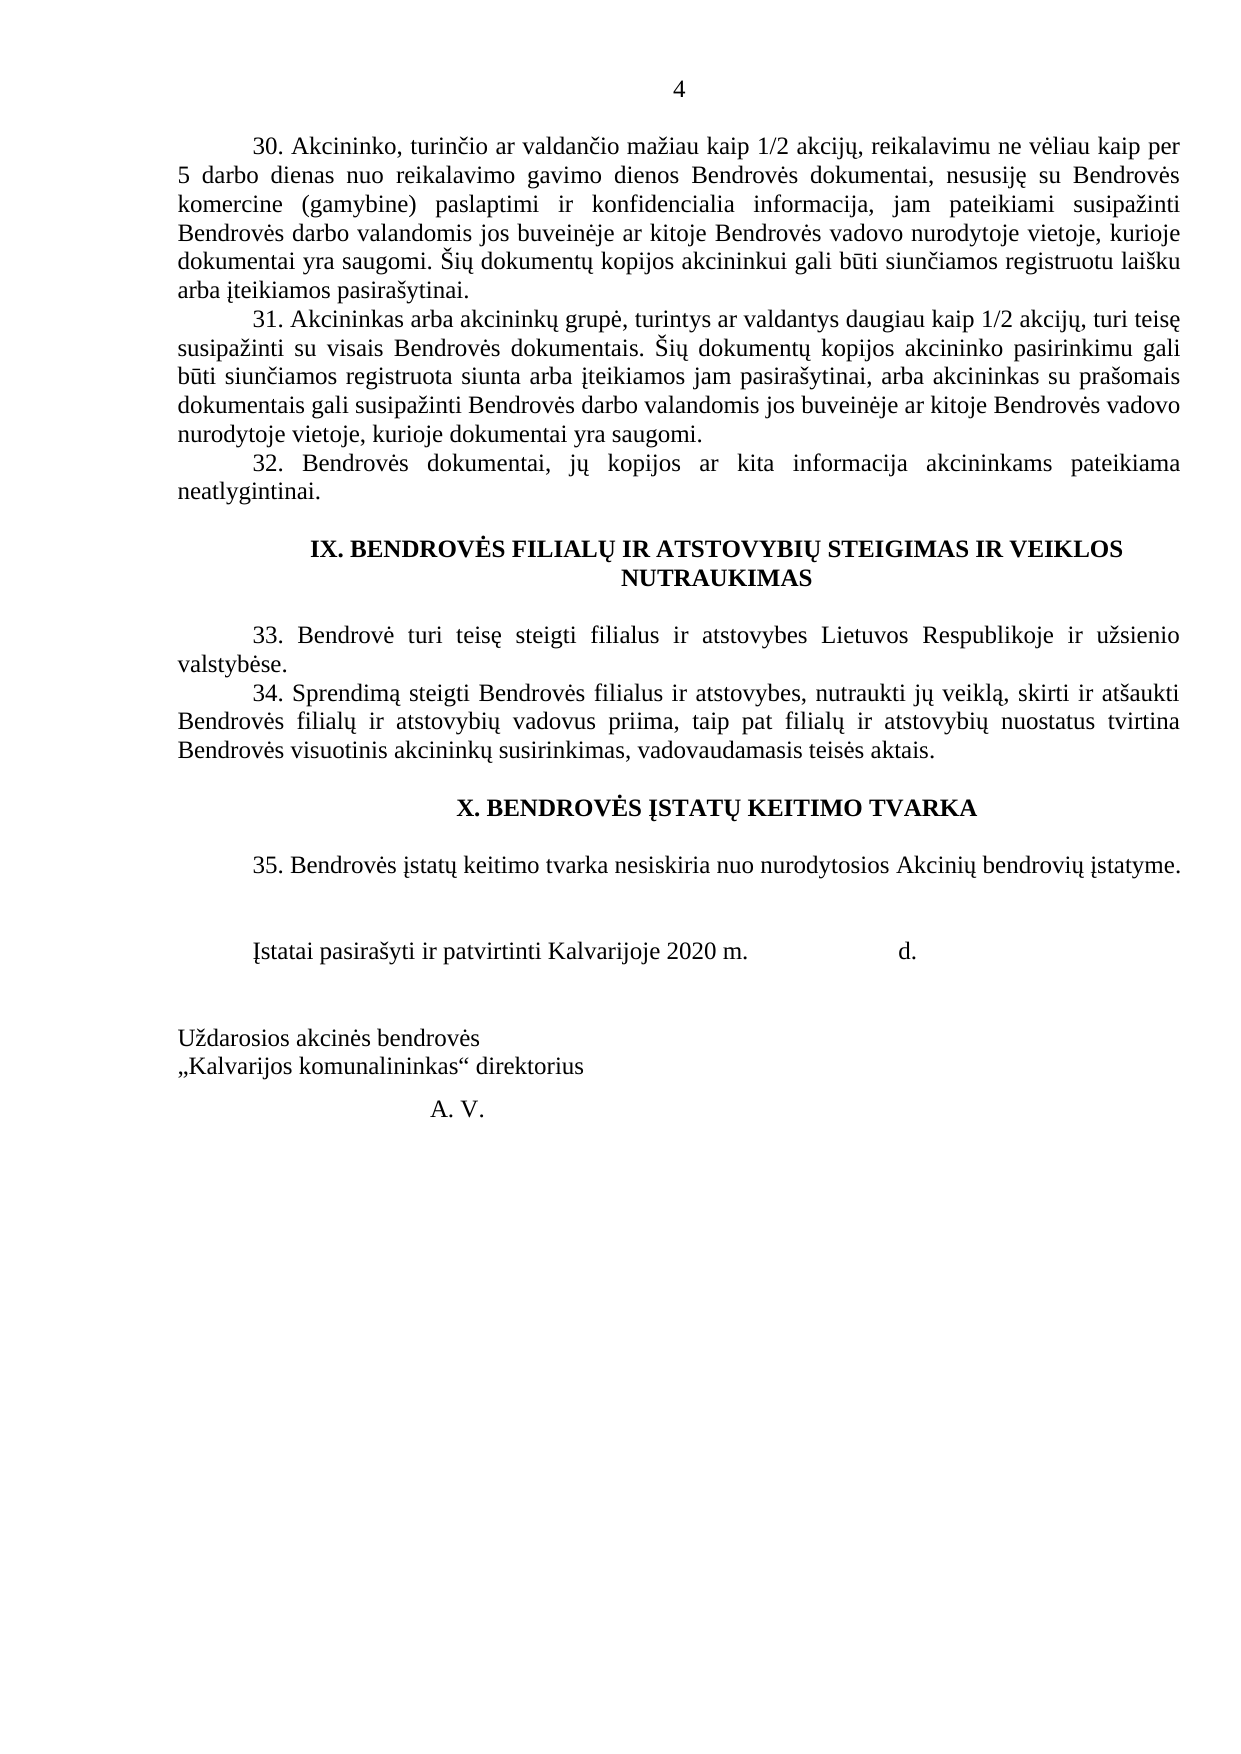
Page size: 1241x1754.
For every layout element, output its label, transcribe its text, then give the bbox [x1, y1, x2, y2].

text 33. Bendrovė turi teisę steigti filialus ir atstovybes Lietuvos Respublikoje ir užsienio valstybėse. [177, 620, 1181, 678]
text 34. Sprendimą steigti Bendrovės filialus ir atstovybes, nutraukti jų veiklą, skirti ir atšaukti Bendrovės filialų ir atstovybių vadovus priima, taip pat filialų ir atstovybių nuostatus tvirtina Bendrovės visuotinis akcininkų susirinkimas, vadovaudamasis teisės aktais. [177, 678, 1181, 764]
text Įstatai pasirašyti ir patvirtinti Kalvarijoje 2020 m. d. [177, 936, 1181, 965]
text 30. Akcininko, turinčio ar valdančio mažiau kaip 1/2 akcijų, reikalavimu ne vėliau kaip per 5 darbo dienas nuo reikalavimo gavimo dienos Bendrovės dokumentai, nesusiję su Bendrovės komercine (gamybine) paslaptimi ir konfidencialia informacija, jam pateikiami susipažinti Bendrovės darbo valandomis jos buveinėje ar kitoje Bendrovės vadovo nurodytoje vietoje, kurioje dokumentai yra saugomi. Šių dokumentų kopijos akcininkui gali būti siunčiamos registruotu laišku arba įteikiamos pasirašytinai. [177, 131, 1181, 304]
text 31. Akcininkas arba akcininkų grupė, turintys ar valdantys daugiau kaip 1/2 akcijų, turi teisę susipažinti su visais Bendrovės dokumentais. Šių dokumentų kopijos akcininko pasirinkimu gali būti siunčiamos registruota siunta arba įteikiamos jam pasirašytinai, arba akcininkas su prašomais dokumentais gali susipažinti Bendrovės darbo valandomis jos buveinėje ar kitoje Bendrovės vadovo nurodytoje vietoje, kurioje dokumentai yra saugomi. [177, 304, 1181, 448]
text 35. Bendrovės įstatų keitimo tvarka nesiskiria nuo nurodytosios Akcinių bendrovių įstatyme. [177, 850, 1181, 879]
text A. V. [177, 1080, 1181, 1123]
text X. BENDROVĖS ĮSTATŲ KEITIMO TVARKA [177, 793, 1181, 821]
text 32. Bendrovės dokumentai, jų kopijos ar kita informacija akcininkams pateikiama neatlygintinai. [177, 448, 1181, 505]
text Uždarosios akcinės bendrovės [177, 1023, 1181, 1051]
text „Kalvarijos komunalininkas“ direktorius [177, 1051, 1181, 1080]
text NUTRAUKIMAS [177, 563, 1181, 591]
text IX. BENDROVĖS FILIALŲ IR ATSTOVYBIŲ STEIGIMAS IR VEIKLOS [177, 534, 1181, 563]
